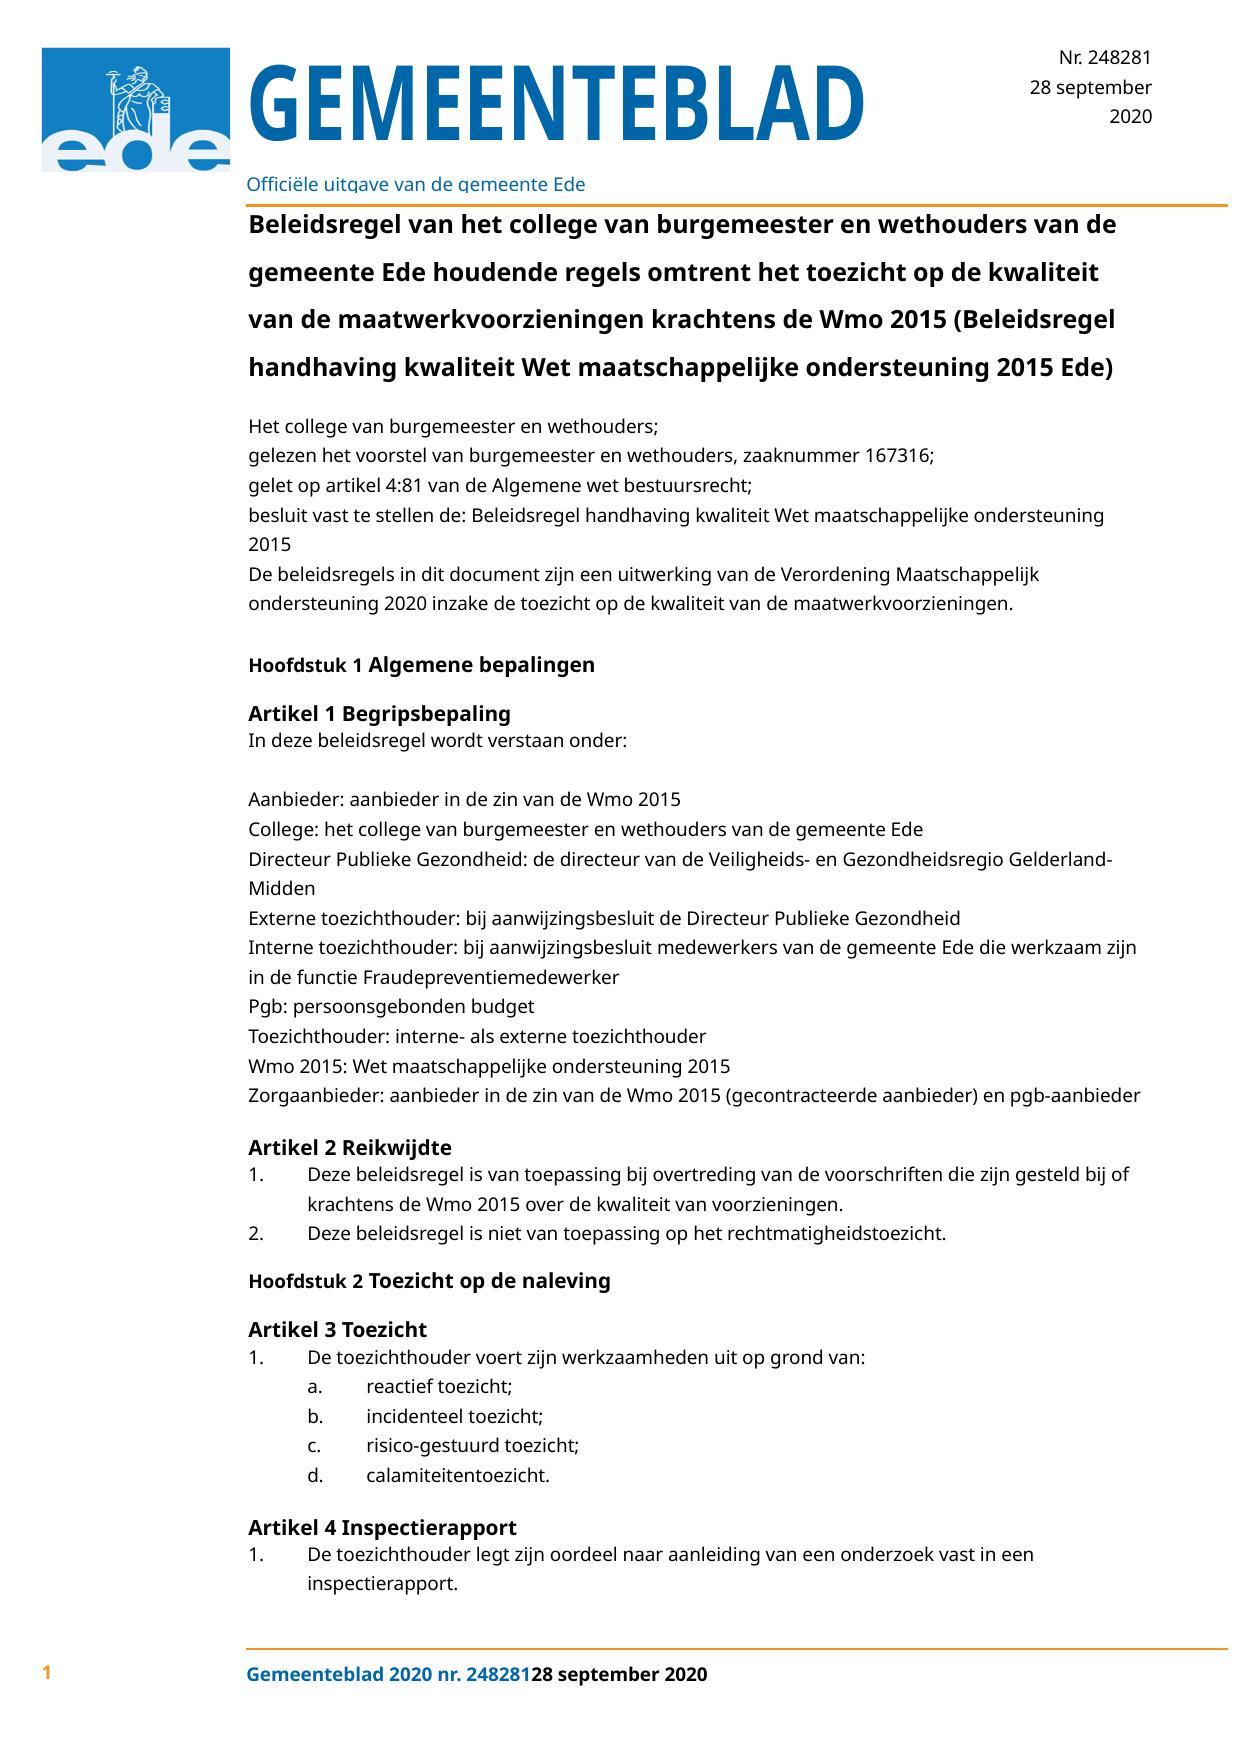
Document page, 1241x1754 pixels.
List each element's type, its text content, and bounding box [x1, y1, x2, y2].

text College: het college van burgemeester en wethouders van de gemeente Ede [248, 816, 1152, 842]
text Externe toezichthouder: bij aanwijzingsbesluit de Directeur Publieke Gezondheid [248, 905, 1152, 931]
list De toezichthouder legt zijn oordeel naar aanleiding van een onderzoek vast in een inspectierapport. [248, 1541, 1152, 1596]
text Artikel 1 Begripsbepaling [248, 699, 1152, 727]
text Pgb: persoonsgebonden budget [248, 994, 1152, 1019]
text Toezichthouder: interne- als externe toezichthouder [248, 1023, 1152, 1049]
text Beleidsregel van het college van burgemeester en wethouders van de gemeente Ede houdende regels omtrent het toezicht op de kwaliteit van de maatwerkvoorzieningen krachtens de Wmo 2015 (Beleidsregel handhaving kwaliteit Wet maatschappelijke ondersteuning 2015 Ede) [248, 207, 1152, 384]
text De beleidsregels in dit document zijn een uitwerking van de Verordening Maatschappelijk ondersteuning 2020 inzake de toezicht op de kwaliteit van de maatwerkvoorzieningen. [248, 561, 1152, 616]
list Deze beleidsregel is niet van toepassing op het rechtmatigheidstoezicht. [248, 1221, 1152, 1246]
list incidenteel toezicht; [307, 1403, 1152, 1429]
text Hoofdstuk 2 Toezicht op de naleving [248, 1266, 1152, 1294]
text Wmo 2015: Wet maatschappelijke ondersteuning 2015 [248, 1053, 1152, 1079]
text Artikel 2 Reikwijdte [248, 1133, 1152, 1161]
list Deze beleidsregel is van toepassing bij overtreding van de voorschriften die zijn gesteld bij of krachtens de Wmo 2015 over de kwaliteit van voorzieningen. [248, 1161, 1152, 1217]
text Directeur Publieke Gezondheid: de directeur van de Veiligheids- en Gezondheidsregio Gelderland-Midden [248, 846, 1152, 901]
text Artikel 4 Inspectierapport [248, 1513, 1152, 1541]
text gelezen het voorstel van burgemeester en wethouders, zaaknummer 167316; [248, 443, 1152, 468]
text Artikel 3 Toezicht [248, 1315, 1152, 1344]
text besluit vast te stellen de: Beleidsregel handhaving kwaliteit Wet maatschappelijke ondersteuning 2015 [248, 502, 1152, 557]
text In deze beleidsregel wordt verstaan onder: [248, 727, 1152, 753]
text Het college van burgemeester en wethouders; [248, 413, 1152, 439]
text Hoofdstuk 1 Algemene bepalingen [248, 650, 1152, 678]
list calamiteitentoezicht. [307, 1462, 1152, 1488]
list De toezichthouder voert zijn werkzaamheden uit op grond van: [248, 1344, 1152, 1369]
text gelet op artikel 4:81 van de Algemene wet bestuursrecht; [248, 472, 1152, 498]
text Zorgaanbieder: aanbieder in de zin van de Wmo 2015 (gecontracteerde aanbieder) en pgb-aanbieder [248, 1082, 1152, 1108]
list reactief toezicht; [307, 1373, 1152, 1399]
text Interne toezichthouder: bij aanwijzingsbesluit medewerkers van de gemeente Ede die werkzaam zijn in de functie Fraudepreventiemedewerker [248, 934, 1152, 990]
picture [41, 47, 231, 172]
list risico-gestuurd toezicht; [307, 1433, 1152, 1458]
text Aanbieder: aanbieder in de zin van de Wmo 2015 [248, 787, 1152, 812]
